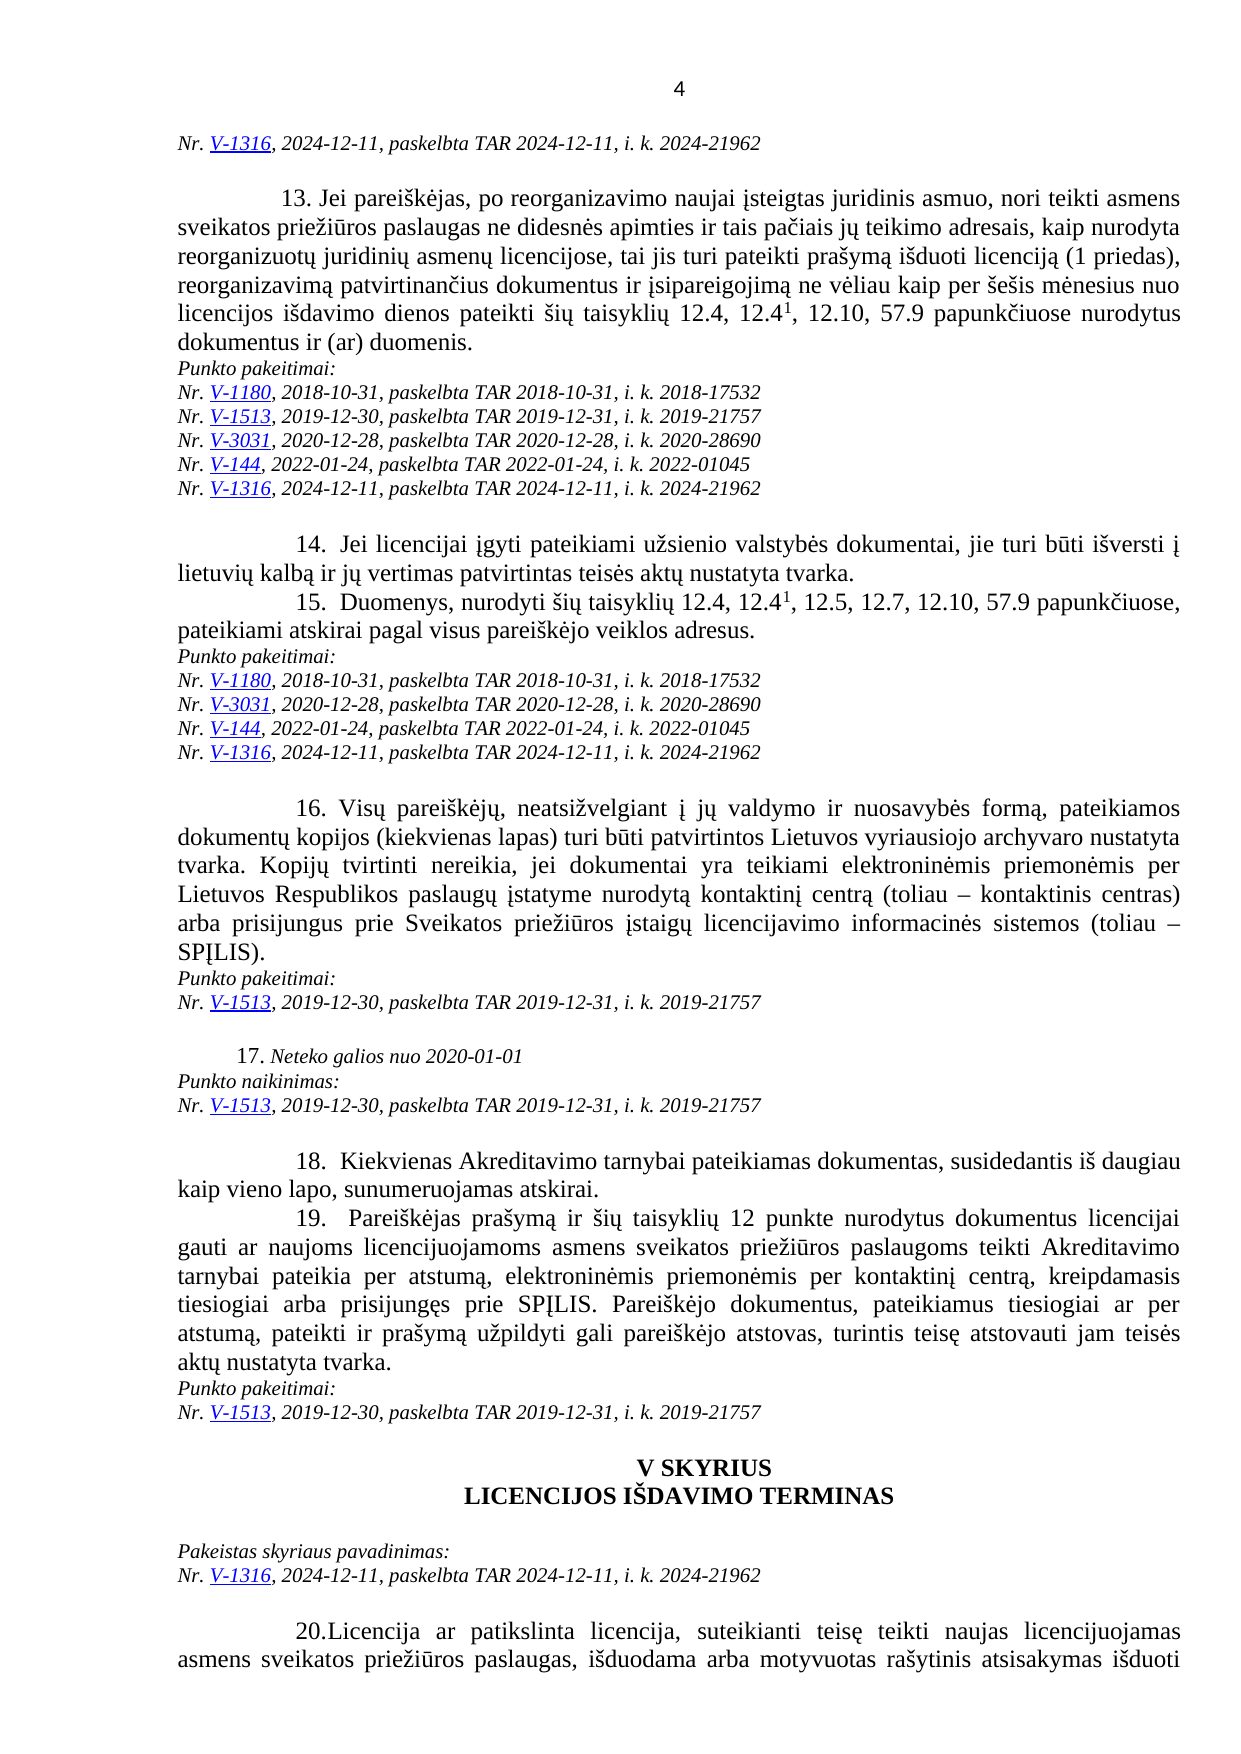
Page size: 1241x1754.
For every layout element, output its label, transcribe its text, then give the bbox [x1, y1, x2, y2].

text Nr. V-1513, 2019-12-30, paskelbta TAR 2019-12-31, i. k. 2019-21757 [177, 990, 1181, 1014]
text Nr. V-1180, 2018-10-31, paskelbta TAR 2018-10-31, i. k. 2018-17532 [177, 668, 1181, 692]
text Nr. V-1513, 2019-12-30, paskelbta TAR 2019-12-31, i. k. 2019-21757 [177, 1093, 1181, 1117]
text Nr. V-3031, 2020-12-28, paskelbta TAR 2020-12-28, i. k. 2020-28690 [177, 428, 1181, 452]
text 19. Pareiškėjas prašymą ir šių taisyklių 12 punkte nurodytus dokumentus licencijai gauti ar naujoms licencijuojamoms asmens sveikatos priežiūros paslaugoms teikti Akreditavimo tarnybai pateikia per atstumą, elektroninėmis priemonėmis per kontaktinį centrą, kreipdamasis tiesiogiai arba prisijungęs prie SPĮLIS. Pareiškėjo dokumentus, pateikiamus tiesiogiai ar per atstumą, pateikti ir prašymą užpildyti gali pareiškėjo atstovas, turintis teisę atstovauti jam teisės aktų nustatyta tvarka. [177, 1203, 1181, 1376]
text 20. Licencija ar patikslinta licencija, suteikianti teisę teikti naujas licencijuojamas asmens sveikatos priežiūros paslaugas, išduodama arba motyvuotas rašytinis atsisakymas išduoti [177, 1616, 1181, 1673]
text Punkto pakeitimai: [177, 644, 1181, 668]
text 14. Jei licencijai įgyti pateikiami užsienio valstybės dokumentai, jie turi būti išversti į lietuvių kalbą ir jų vertimas patvirtintas teisės aktų nustatyta tvarka. [177, 529, 1181, 587]
text Pakeistas skyriaus pavadinimas: [177, 1539, 1181, 1563]
text Punkto pakeitimai: [177, 356, 1181, 380]
text Punkto pakeitimai: [177, 1376, 1181, 1400]
text Nr. V-1513, 2019-12-30, paskelbta TAR 2019-12-31, i. k. 2019-21757 [177, 1400, 1181, 1424]
text Punkto naikinimas: [177, 1069, 1181, 1093]
text Nr. V-144, 2022-01-24, paskelbta TAR 2022-01-24, i. k. 2022-01045 [177, 716, 1181, 740]
text LICENCIJOS IŠDAVIMO TERMINAS [177, 1481, 1181, 1510]
text Nr. V-1180, 2018-10-31, paskelbta TAR 2018-10-31, i. k. 2018-17532 [177, 380, 1181, 404]
text Nr. V-1316, 2024-12-11, paskelbta TAR 2024-12-11, i. k. 2024-21962 [177, 740, 1181, 764]
text V SKYRIUS [227, 1453, 1181, 1481]
text Nr. V-1316, 2024-12-11, paskelbta TAR 2024-12-11, i. k. 2024-21962 [177, 131, 1181, 155]
text Nr. V-3031, 2020-12-28, paskelbta TAR 2020-12-28, i. k. 2020-28690 [177, 692, 1181, 716]
text Nr. V-1316, 2024-12-11, paskelbta TAR 2024-12-11, i. k. 2024-21962 [177, 476, 1181, 500]
text 16. Visų pareiškėjų, neatsižvelgiant į jų valdymo ir nuosavybės formą, pateikiamos dokumentų kopijos (kiekvienas lapas) turi būti patvirtintos Lietuvos vyriausiojo archyvaro nustatyta tvarka. Kopijų tvirtinti nereikia, jei dokumentai yra teikiami elektroninėmis priemonėmis per Lietuvos Respublikos paslaugų įstatyme nurodytą kontaktinį centrą (toliau – kontaktinis centras) arba prisijungus prie Sveikatos priežiūros įstaigų licencijavimo informacinės sistemos (toliau – SPĮLIS). [177, 793, 1181, 966]
text 13. Jei pareiškėjas, po reorganizavimo naujai įsteigtas juridinis asmuo, nori teikti asmens sveikatos priežiūros paslaugas ne didesnės apimties ir tais pačiais jų teikimo adresais, kaip nurodyta reorganizuotų juridinių asmenų licencijose, tai jis turi pateikti prašymą išduoti licenciją (1 priedas), reorganizavimą patvirtinančius dokumentus ir įsipareigojimą ne vėliau kaip per šešis mėnesius nuo licencijos išdavimo dienos pateikti šių taisyklių 12.4, 12.41, 12.10, 57.9 papunkčiuose nurodytus dokumentus ir (ar) duomenis. [177, 183, 1181, 356]
text 18. Kiekvienas Akreditavimo tarnybai pateikiamas dokumentas, susidedantis iš daugiau kaip vieno lapo, sunumeruojamas atskirai. [177, 1146, 1181, 1203]
text Punkto pakeitimai: [177, 966, 1181, 990]
text Nr. V-1316, 2024-12-11, paskelbta TAR 2024-12-11, i. k. 2024-21962 [177, 1563, 1181, 1587]
text Nr. V-1513, 2019-12-30, paskelbta TAR 2019-12-31, i. k. 2019-21757 [177, 404, 1181, 428]
text 15. Duomenys, nurodyti šių taisyklių 12.4, 12.41, 12.5, 12.7, 12.10, 57.9 papunkčiuose, pateikiami atskirai pagal visus pareiškėjo veiklos adresus. [177, 587, 1181, 644]
text 17. Neteko galios nuo 2020-01-01 [177, 1042, 1181, 1069]
text Nr. V-144, 2022-01-24, paskelbta TAR 2022-01-24, i. k. 2022-01045 [177, 452, 1181, 476]
